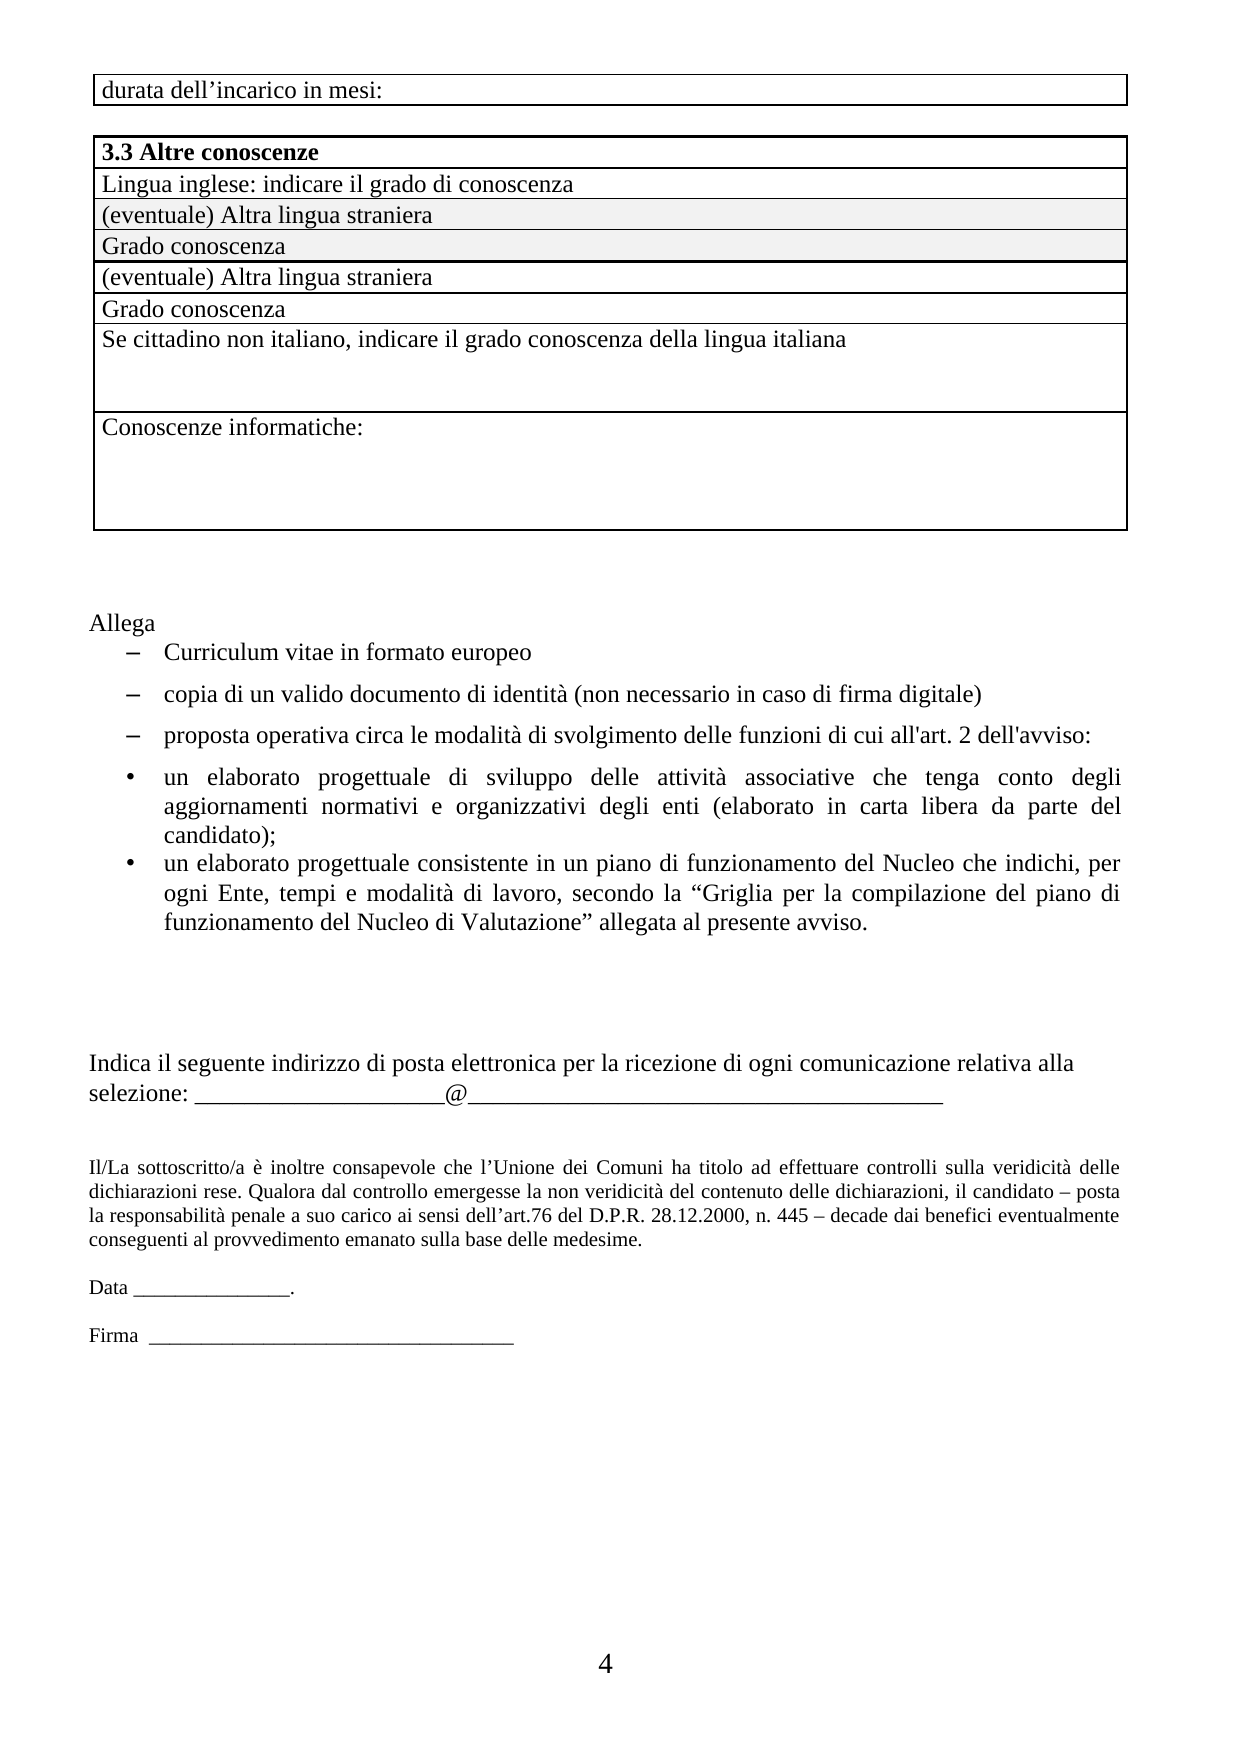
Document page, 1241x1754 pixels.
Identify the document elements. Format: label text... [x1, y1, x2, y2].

table_cell durata dell’incarico in mesi: [95, 75, 1126, 104]
text Firma ___________________________________ [89, 1323, 1122, 1347]
text Indica il seguente indirizzo di posta elettronica per la ricezione di ogni comunicazione relativa alla selezione: ____________________@______________________________________ [89, 1048, 1122, 1107]
table_cell Conoscenze informatiche: [95, 413, 1126, 529]
list copia di un valido documento di identità (non necessario in caso di firma digitale) [126, 679, 1122, 708]
text Allega [89, 608, 1122, 637]
table_cell Grado conoscenza [95, 294, 1126, 323]
text Il/La sottoscritto/a è inoltre consapevole che l’Unione dei Comuni ha titolo ad effettuare controlli sulla veridicità delle dichiarazioni rese. Qualora dal controllo emergesse la non veridicità del contenuto delle dichiarazioni, il candidato – posta la responsabilità penale a suo carico ai sensi dell’art.76 del D.P.R. 28.12.2000, n. 445 – decade dai benefici eventualmente conseguenti al provvedimento emanato sulla base delle medesime. [89, 1155, 1122, 1251]
table_cell Lingua inglese: indicare il grado di conoscenza [95, 169, 1126, 198]
list un elaborato progettuale di sviluppo delle attività associative che tenga conto degli aggiornamenti normativi e organizzativi degli enti (elaborato in carta libera da parte del candidato); [126, 762, 1122, 848]
list proposta operativa circa le modalità di svolgimento delle funzioni di cui all'art. 2 dell'avviso: [126, 721, 1122, 750]
table_header 3.3 Altre conoscenze [95, 138, 1126, 167]
table_cell Grado conoscenza [95, 230, 1126, 260]
list Curriculum vitae in formato europeo [126, 637, 1122, 666]
table_cell (eventuale) Altra lingua straniera [95, 263, 1126, 292]
list un elaborato progettuale consistente in un piano di funzionamento del Nucleo che indichi, per ogni Ente, tempi e modalità di lavoro, secondo la “Griglia per la compilazione del piano di funzionamento del Nucleo di Valutazione” allegata al presente avviso. [126, 848, 1122, 936]
text Data _______________. [89, 1275, 1122, 1299]
table_cell Se cittadino non italiano, indicare il grado conoscenza della lingua italiana [95, 324, 1126, 411]
table_cell (eventuale) Altra lingua straniera [95, 199, 1126, 229]
